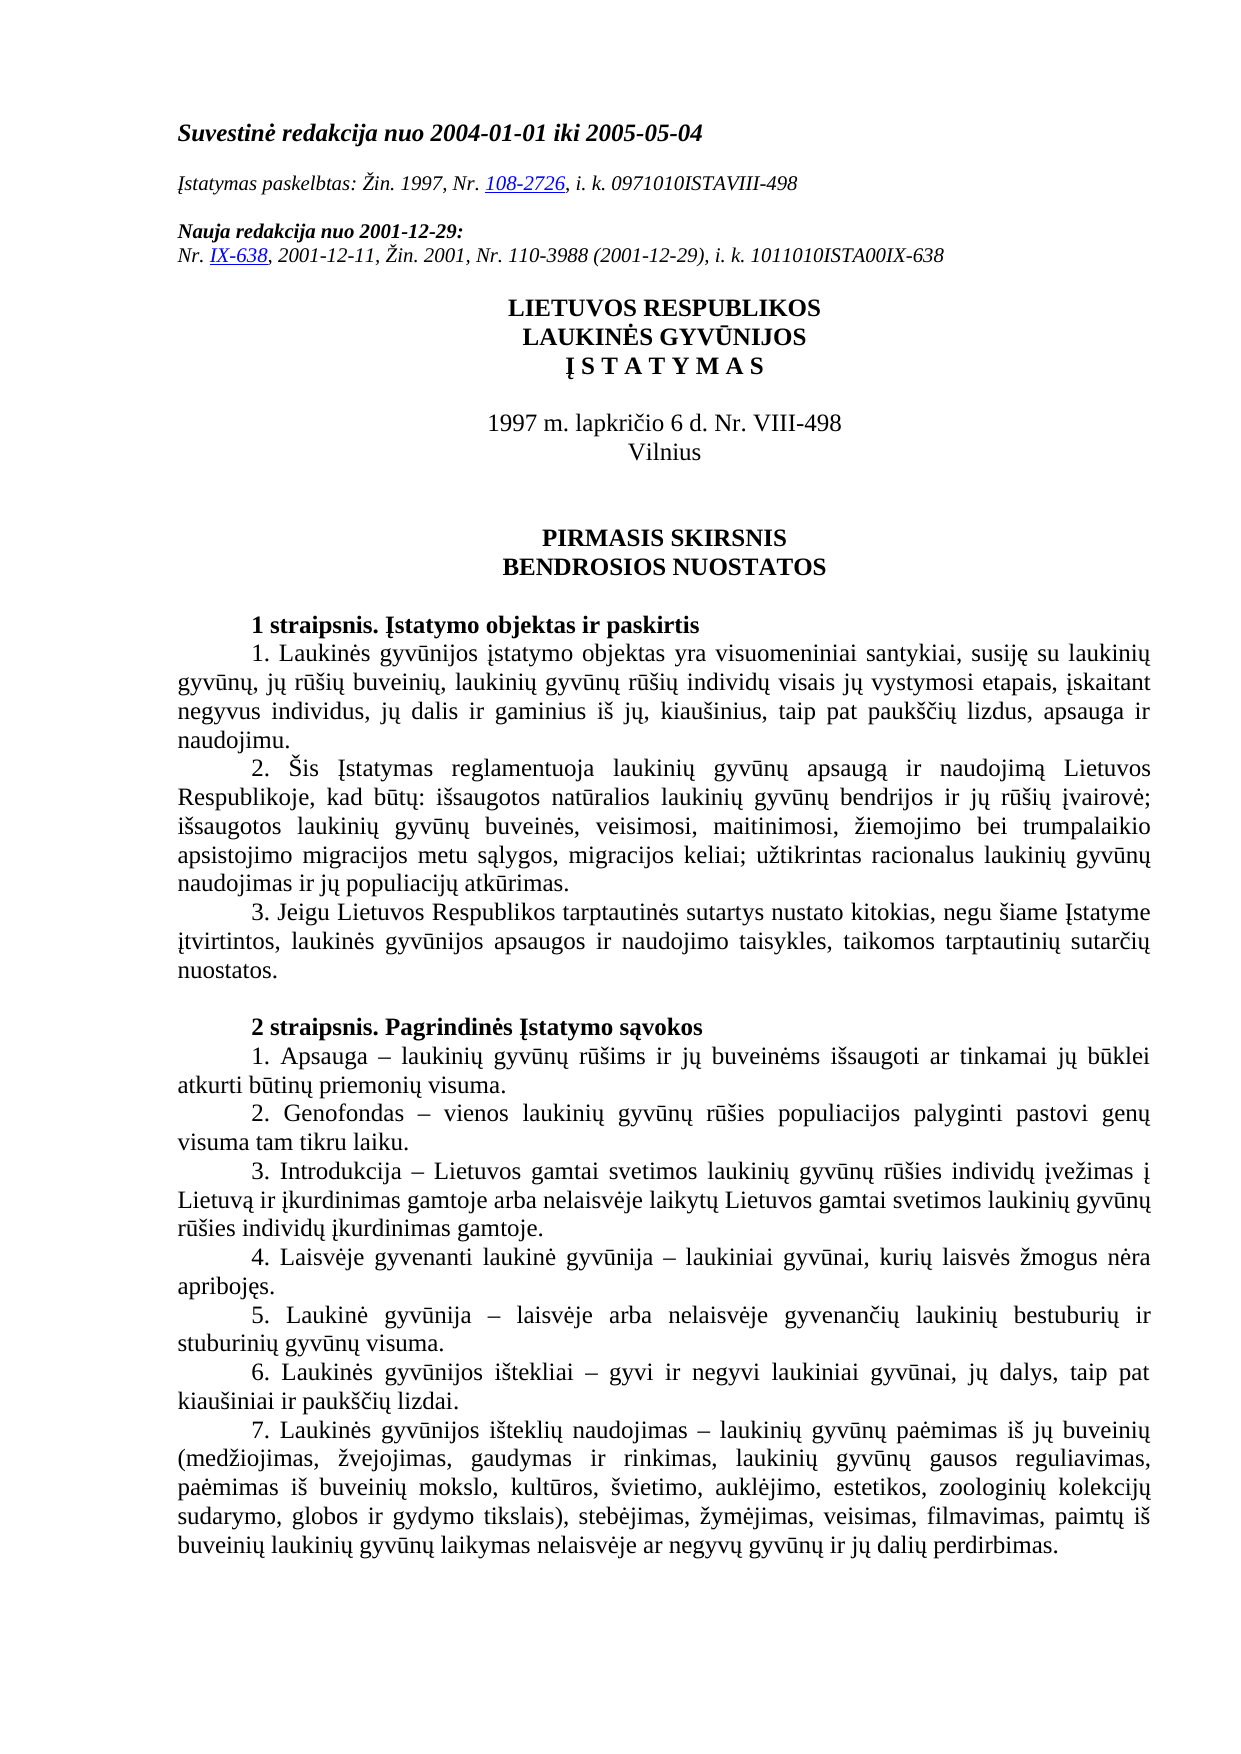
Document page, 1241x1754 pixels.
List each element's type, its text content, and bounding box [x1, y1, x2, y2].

text 1997 m. lapkričio 6 d. Nr. VIII-498 [177, 408, 1152, 437]
text Suvestinė redakcija nuo 2004-01-01 iki 2005-05-04 [177, 118, 1152, 147]
text 2 straipsnis. Pagrindinės Įstatymo sąvokos [177, 1012, 1152, 1041]
text PIRMASIS SKIRSNIS [177, 523, 1152, 552]
text LAUKINĖS GYVŪNIJOS [177, 322, 1152, 351]
text 2. Genofondas – vienos laukinių gyvūnų rūšies populiacijos palyginti pastovi genų visuma tam tikru laiku. [177, 1098, 1152, 1156]
text Įstatymas paskelbtas: Žin. 1997, Nr. 108-2726, i. k. 0971010ISTAVIII-498 [177, 171, 1152, 195]
text 7. Laukinės gyvūnijos išteklių naudojimas – laukinių gyvūnų paėmimas iš jų buveinių (medžiojimas, žvejojimas, gaudymas ir rinkimas, laukinių gyvūnų gausos reguliavimas, paėmimas iš buveinių mokslo, kultūros, švietimo, auklėjimo, estetikos, zoologinių kolekcijų sudarymo, globos ir gydymo tikslais), stebėjimas, žymėjimas, veisimas, filmavimas, paimtų iš buveinių laukinių gyvūnų laikymas nelaisvėje ar negyvų gyvūnų ir jų dalių perdirbimas. [177, 1415, 1152, 1558]
text Į S T A T Y M A S [177, 351, 1152, 380]
text Vilnius [177, 437, 1152, 466]
text 1 straipsnis. Įstatymo objektas ir paskirtis [177, 610, 1152, 638]
text BENDROSIOS NUOSTATOS [177, 552, 1152, 581]
text LIETUVOS RESPUBLIKOS [177, 293, 1152, 322]
text 6. Laukinės gyvūnijos ištekliai – gyvi ir negyvi laukiniai gyvūnai, jų dalys, taip pat kiaušiniai ir paukščių lizdai. [177, 1357, 1152, 1415]
text 2. Šis Įstatymas reglamentuoja laukinių gyvūnų apsaugą ir naudojimą Lietuvos Respublikoje, kad būtų: išsaugotos natūralios laukinių gyvūnų bendrijos ir jų rūšių įvairovė; išsaugotos laukinių gyvūnų buveinės, veisimosi, maitinimosi, žiemojimo bei trumpalaikio apsistojimo migracijos metu sąlygos, migracijos keliai; užtikrintas racionalus laukinių gyvūnų naudojimas ir jų populiacijų atkūrimas. [177, 753, 1152, 897]
text 3. Jeigu Lietuvos Respublikos tarptautinės sutartys nustato kitokias, negu šiame Įstatyme įtvirtintos, laukinės gyvūnijos apsaugos ir naudojimo taisykles, taikomos tarptautinių sutarčių nuostatos. [177, 897, 1152, 983]
text 4. Laisvėje gyvenanti laukinė gyvūnija – laukiniai gyvūnai, kurių laisvės žmogus nėra apribojęs. [177, 1242, 1152, 1300]
text Nr. IX-638, 2001-12-11, Žin. 2001, Nr. 110-3988 (2001-12-29), i. k. 1011010ISTA00IX-638 [177, 243, 1152, 267]
text 1. Laukinės gyvūnijos įstatymo objektas yra visuomeniniai santykiai, susiję su laukinių gyvūnų, jų rūšių buveinių, laukinių gyvūnų rūšių individų visais jų vystymosi etapais, įskaitant negyvus individus, jų dalis ir gaminius iš jų, kiaušinius, taip pat paukščių lizdus, apsauga ir naudojimu. [177, 638, 1152, 753]
text 5. Laukinė gyvūnija – laisvėje arba nelaisvėje gyvenančių laukinių bestuburių ir stuburinių gyvūnų visuma. [177, 1300, 1152, 1357]
text 3. Introdukcija – Lietuvos gamtai svetimos laukinių gyvūnų rūšies individų įvežimas į Lietuvą ir įkurdinimas gamtoje arba nelaisvėje laikytų Lietuvos gamtai svetimos laukinių gyvūnų rūšies individų įkurdinimas gamtoje. [177, 1156, 1152, 1242]
text 1. Apsauga – laukinių gyvūnų rūšims ir jų buveinėms išsaugoti ar tinkamai jų būklei atkurti būtinų priemonių visuma. [177, 1041, 1152, 1098]
text Nauja redakcija nuo 2001-12-29: [177, 219, 1152, 243]
